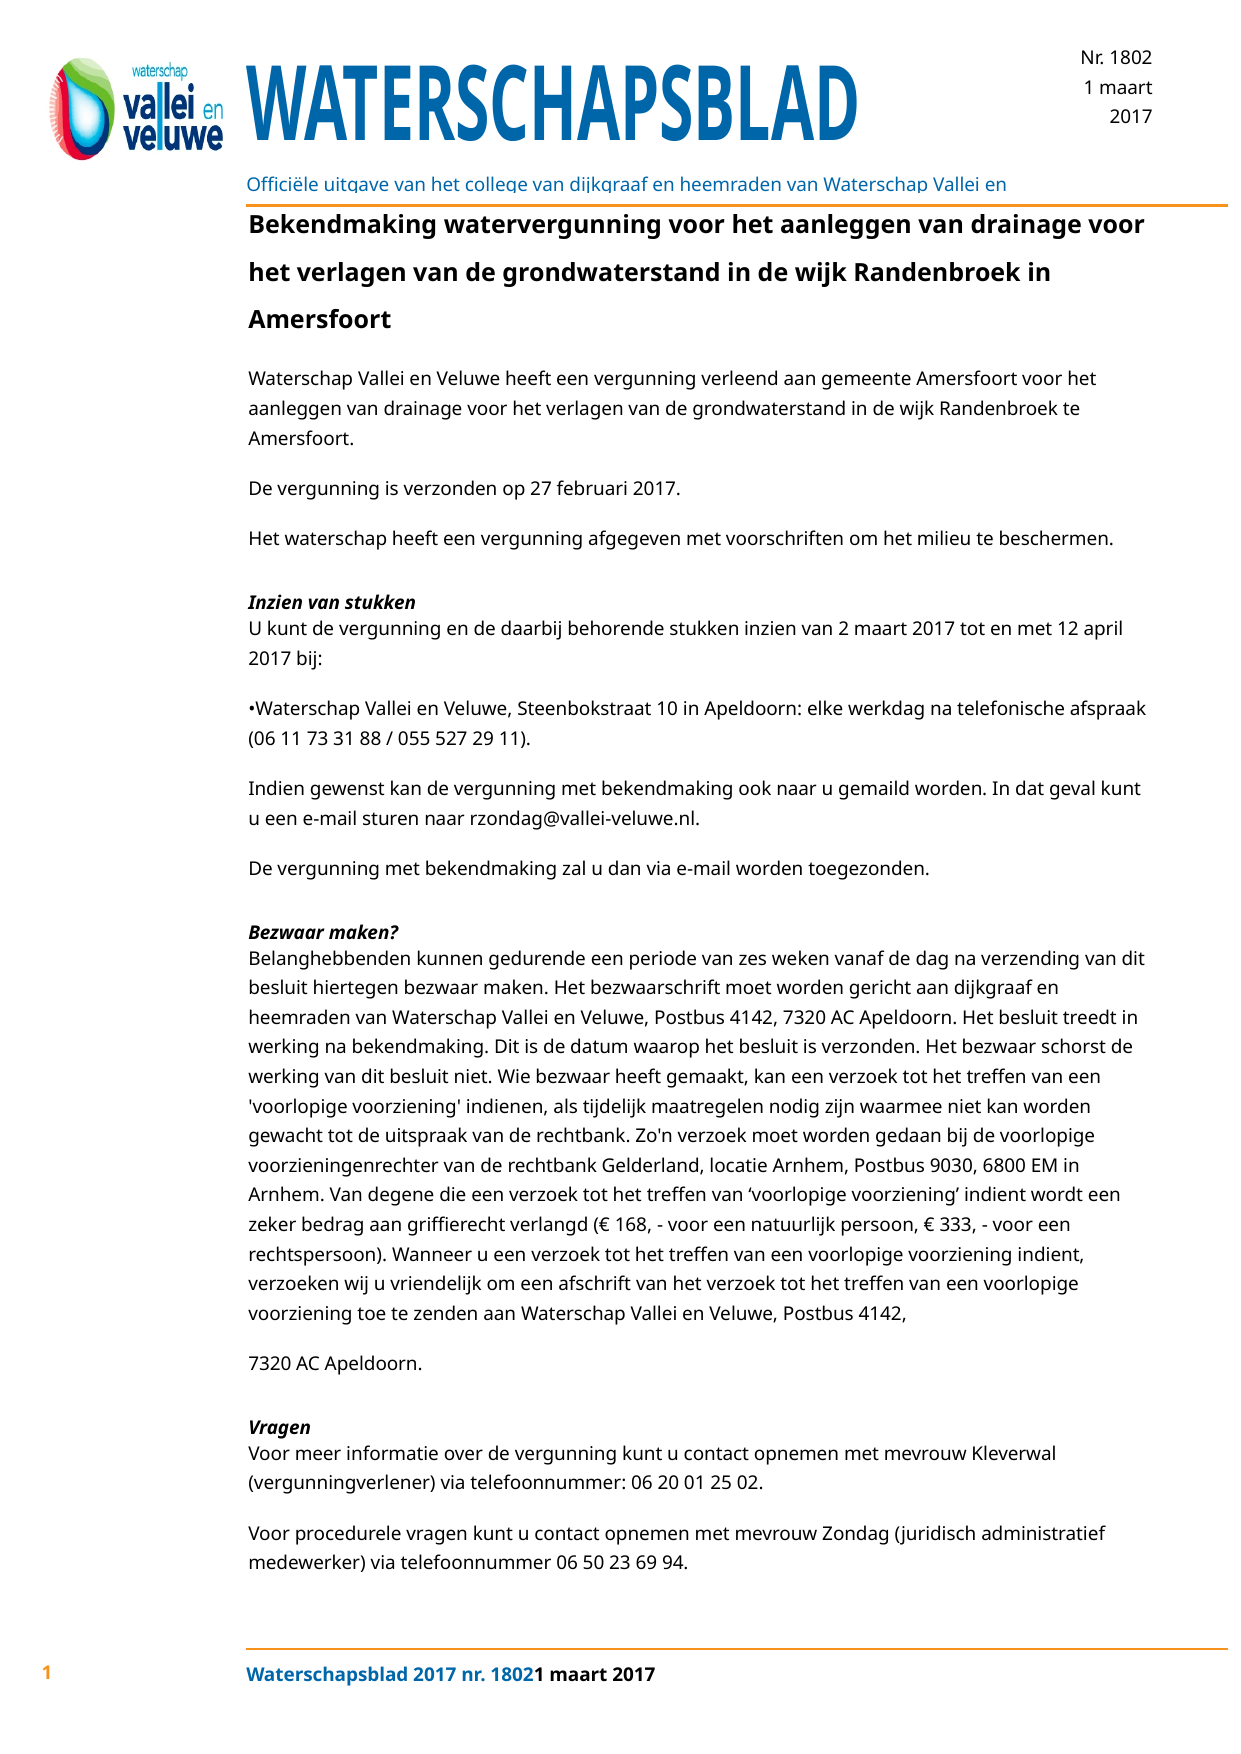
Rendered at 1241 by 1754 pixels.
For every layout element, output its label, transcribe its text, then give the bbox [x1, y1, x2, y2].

text U kunt de vergunning en de daarbij behorende stukken inzien van 2 maart 2017 tot en met 12 april 2017 bij: [248, 615, 1152, 671]
text Indien gewenst kan de vergunning met bekendmaking ook naar u gemaild worden. In dat geval kunt u een e-mail sturen naar rzondag@vallei-veluwe.nl. [248, 775, 1152, 831]
text Waterschap Vallei en Veluwe heeft een vergunning verleend aan gemeente Amersfoort voor het aanleggen van drainage voor het verlagen van de grondwaterstand in de wijk Randenbroek te Amersfoort. [248, 366, 1152, 450]
text De vergunning is verzonden op 27 februari 2017. [248, 475, 1152, 501]
text Inzien van stukken [248, 589, 1152, 615]
text Bezwaar maken? [248, 919, 1152, 945]
text •Waterschap Vallei en Veluwe, Steenbokstraat 10 in Apeldoorn: elke werkdag na telefonische afspraak (06 11 73 31 88 / 055 527 29 11). [248, 695, 1152, 751]
text Belanghebbenden kunnen gedurende een periode van zes weken vanaf de dag na verzending van dit besluit hiertegen bezwaar maken. Het bezwaarschrift moet worden gericht aan dijkgraaf en heemraden van Waterschap Vallei en Veluwe, Postbus 4142, 7320 AC Apeldoorn. Het besluit treedt in werking na bekendmaking. Dit is de datum waarop het besluit is verzonden. Het bezwaar schorst de werking van dit besluit niet. Wie bezwaar heeft gemaakt, kan een verzoek tot het treffen van een 'voorlopige voorziening' indienen, als tijdelijk maatregelen nodig zijn waarmee niet kan worden gewacht tot de uitspraak van de rechtbank. Zo'n verzoek moet worden gedaan bij de voorlopige voorzieningenrechter van de rechtbank Gelderland, locatie Arnhem, Postbus 9030, 6800 EM in Arnhem. Van degene die een verzoek tot het treffen van ‘voorlopige voorziening’ indient wordt een zeker bedrag aan griffierecht verlangd (€ 168, - voor een natuurlijk persoon, € 333, - voor een rechtspersoon). Wanneer u een verzoek tot het treffen van een voorlopige voorziening indient, verzoeken wij u vriendelijk om een afschrift van het verzoek tot het treffen van een voorlopige voorziening toe te zenden aan Waterschap Vallei en Veluwe, Postbus 4142, [248, 945, 1152, 1326]
text Voor meer informatie over de vergunning kunt u contact opnemen met mevrouw Kleverwal (vergunningverlener) via telefoonnummer: 06 20 01 25 02. [248, 1440, 1152, 1495]
text Bekendmaking watervergunning voor het aanleggen van drainage voor het verlagen van de grondwaterstand in de wijk Randenbroek in Amersfoort [248, 207, 1152, 336]
text Vragen [248, 1414, 1152, 1440]
text De vergunning met bekendmaking zal u dan via e-mail worden toegezonden. [248, 855, 1152, 881]
picture [41, 47, 231, 172]
text Voor procedurele vragen kunt u contact opnemen met mevrouw Zondag (juridisch administratief medewerker) via telefoonnummer 06 50 23 69 94. [248, 1520, 1152, 1575]
text Het waterschap heeft een vergunning afgegeven met voorschriften om het milieu te beschermen. [248, 526, 1152, 551]
text 7320 AC Apeldoorn. [248, 1350, 1152, 1376]
